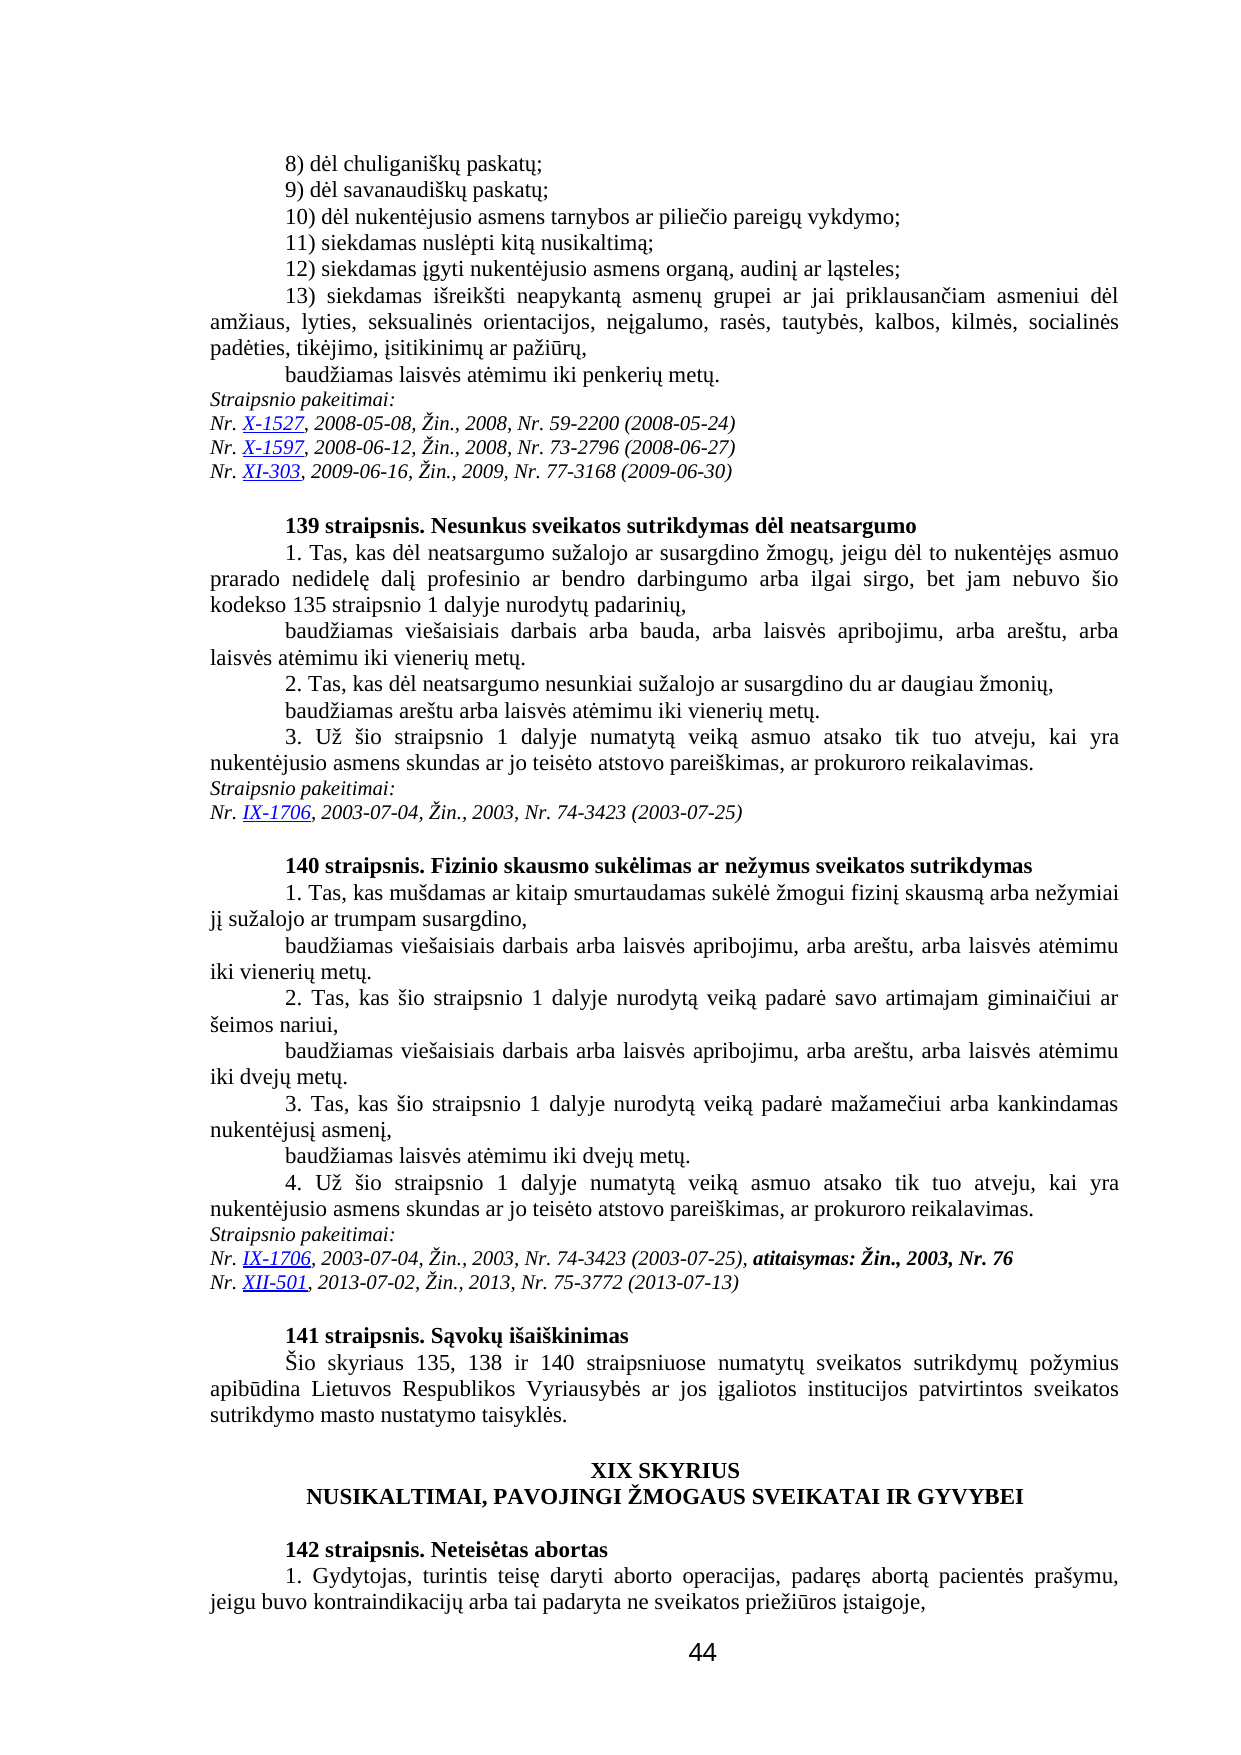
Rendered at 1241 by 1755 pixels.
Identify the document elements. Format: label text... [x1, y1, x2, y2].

text Šio skyriaus 135, 138 ir 140 straipsniuose numatytų sveikatos sutrikdymų požymius apibūdina Lietuvos Respublikos Vyriausybės ar jos įgaliotos institucijos patvirtintos sveikatos sutrikdymo masto nustatymo taisyklės. [210, 1349, 1120, 1428]
text baudžiamas viešaisiais darbais arba laisvės apribojimu, arba areštu, arba laisvės atėmimu iki vienerių metų. [210, 932, 1120, 984]
text 139 straipsnis. Nesunkus sveikatos sutrikdymas dėl neatsargumo [210, 512, 1120, 538]
text 13) siekdamas išreikšti neapykantą asmenų grupei ar jai priklausančiam asmeniui dėl amžiaus, lyties, seksualinės orientacijos, neįgalumo, rasės, tautybės, kalbos, kilmės, socialinės padėties, tikėjimo, įsitikinimų ar pažiūrų, [210, 282, 1120, 361]
text 140 straipsnis. Fizinio skausmo sukėlimas ar nežymus sveikatos sutrikdymas [285, 853, 1120, 879]
text Straipsnio pakeitimai: [210, 776, 1120, 800]
text 1. Gydytojas, turintis teisę daryti aborto operacijas, padaręs abortą pacientės prašymu, jeigu buvo kontraindikacijų arba tai padaryta ne sveikatos priežiūros įstaigoje, [210, 1562, 1120, 1615]
text baudžiamas viešaisiais darbais arba bauda, arba laisvės apribojimu, arba areštu, arba laisvės atėmimu iki vienerių metų. [210, 618, 1120, 670]
text 1. Tas, kas dėl neatsargumo sužalojo ar susargdino žmogų, jeigu dėl to nukentėjęs asmuo prarado nedidelę dalį profesinio ar bendro darbingumo arba ilgai sirgo, bet jam nebuvo šio kodekso 135 straipsnio 1 dalyje nurodytų padarinių, [210, 538, 1120, 618]
text baudžiamas laisvės atėmimu iki penkerių metų. [210, 361, 1120, 387]
text 2. Tas, kas šio straipsnio 1 dalyje nurodytą veiką padarė savo artimajam giminaičiui ar šeimos nariui, [210, 984, 1120, 1037]
text Straipsnio pakeitimai: [210, 1222, 1120, 1246]
text Nr. IX-1706, 2003-07-04, Žin., 2003, Nr. 74-3423 (2003-07-25), atitaisymas: Žin., 2003, Nr. 76 [210, 1246, 1120, 1270]
text 8) dėl chuliganiškų paskatų; [210, 150, 1120, 176]
text 3. Už šio straipsnio 1 dalyje numatytą veiką asmuo atsako tik tuo atveju, kai yra nukentėjusio asmens skundas ar jo teisėto atstovo pareiškimas, ar prokuroro reikalavimas. [210, 723, 1120, 776]
text baudžiamas laisvės atėmimu iki dvejų metų. [210, 1142, 1120, 1169]
text 12) siekdamas įgyti nukentėjusio asmens organą, audinį ar ląsteles; [210, 255, 1120, 282]
text 11) siekdamas nuslėpti kitą nusikaltimą; [210, 229, 1120, 255]
text baudžiamas viešaisiais darbais arba laisvės apribojimu, arba areštu, arba laisvės atėmimu iki dvejų metų. [210, 1037, 1120, 1090]
text Straipsnio pakeitimai: [210, 387, 1120, 411]
text nusikaltimai, PAVOJINGI ŽMOGAUS SVEIKATAI IR GYVYBEI [210, 1483, 1120, 1509]
text baudžiamas areštu arba laisvės atėmimu iki vienerių metų. [210, 697, 1120, 723]
text 1. Tas, kas mušdamas ar kitaip smurtaudamas sukėlė žmogui fizinį skausmą arba nežymiai jį sužalojo ar trumpam susargdino, [210, 879, 1120, 932]
text 141 straipsnis. Sąvokų išaiškinimas [210, 1322, 1120, 1349]
text Nr. X-1527, 2008-05-08, Žin., 2008, Nr. 59-2200 (2008-05-24) [210, 411, 1120, 435]
text Nr. X-1597, 2008-06-12, Žin., 2008, Nr. 73-2796 (2008-06-27) [210, 435, 1120, 459]
text 9) dėl savanaudiškų paskatų; [210, 176, 1120, 203]
text Nr. IX-1706, 2003-07-04, Žin., 2003, Nr. 74-3423 (2003-07-25) [210, 800, 1120, 824]
text Nr. XII-501, 2013-07-02, Žin., 2013, Nr. 75-3772 (2013-07-13) [210, 1270, 1120, 1294]
text XIX skyrius [210, 1457, 1120, 1483]
text 10) dėl nukentėjusio asmens tarnybos ar piliečio pareigų vykdymo; [210, 203, 1120, 229]
text 4. Už šio straipsnio 1 dalyje numatytą veiką asmuo atsako tik tuo atveju, kai yra nukentėjusio asmens skundas ar jo teisėto atstovo pareiškimas, ar prokuroro reikalavimas. [210, 1169, 1120, 1222]
text Nr. XI-303, 2009-06-16, Žin., 2009, Nr. 77-3168 (2009-06-30) [210, 459, 1120, 483]
text 3. Tas, kas šio straipsnio 1 dalyje nurodytą veiką padarė mažamečiui arba kankindamas nukentėjusį asmenį, [210, 1090, 1120, 1142]
text 142 straipsnis. Neteisėtas abortas [210, 1536, 1120, 1562]
text 2. Tas, kas dėl neatsargumo nesunkiai sužalojo ar susargdino du ar daugiau žmonių, [210, 670, 1120, 697]
